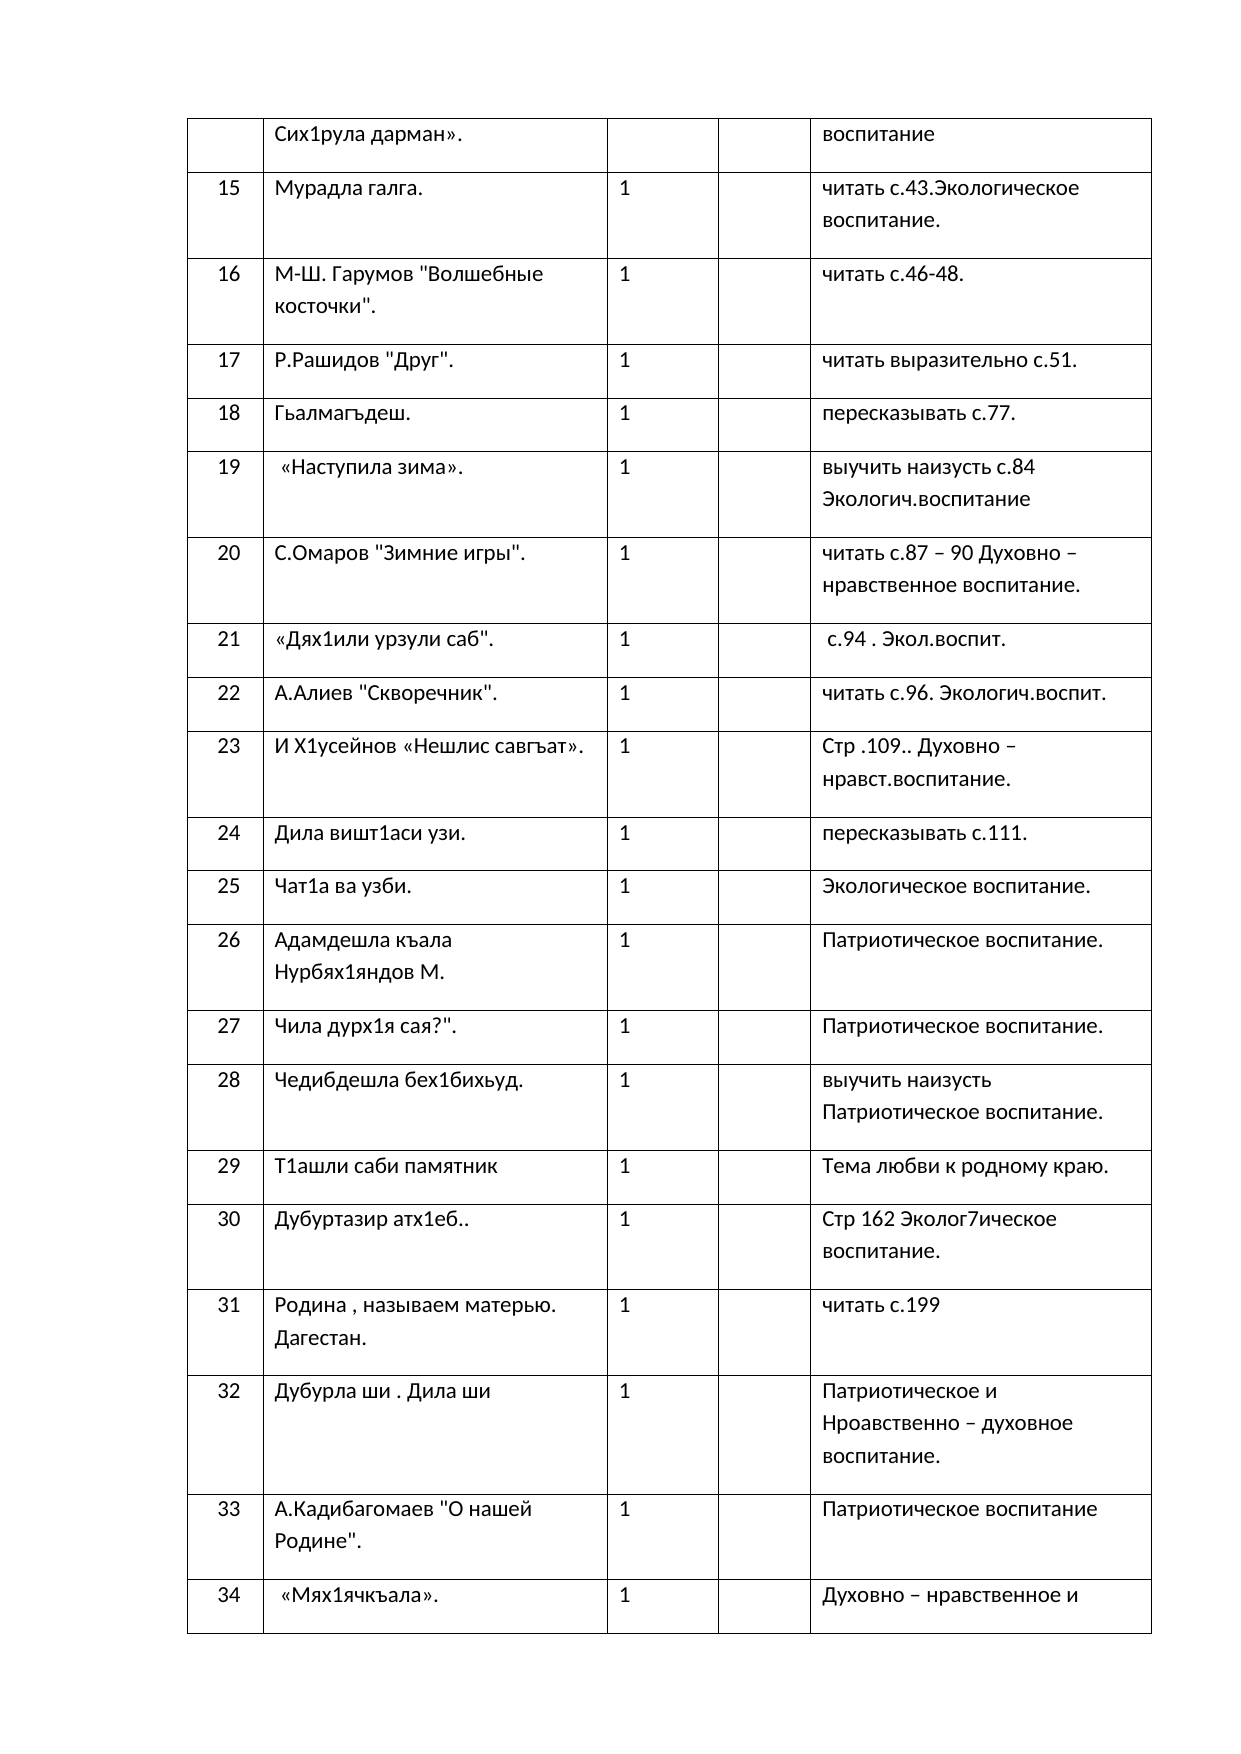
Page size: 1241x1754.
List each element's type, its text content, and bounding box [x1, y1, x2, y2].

table_cell 1 [608, 818, 718, 870]
table_cell Сих1рула дарман». [264, 119, 607, 172]
table_cell Чила дурх1я сая?". [264, 1011, 607, 1064]
table_cell 1 [608, 538, 718, 623]
table_cell 1 [608, 624, 718, 677]
table_cell Гьалмагъдеш. [264, 399, 607, 451]
table_cell Дила вишт1аси узи. [264, 818, 607, 870]
table_cell Духовно – нравственное и [811, 1580, 1151, 1633]
table_cell читать с.96. Экологич.воспит. [811, 678, 1151, 731]
table_cell 21 [188, 624, 263, 677]
table_cell 23 [188, 732, 263, 817]
table_cell Родина , называем матерью. Дагестан. [264, 1290, 607, 1375]
table_cell [719, 818, 810, 870]
table_cell [719, 1151, 810, 1203]
table_cell 1 [608, 399, 718, 451]
table_cell читать с.46-48. [811, 259, 1151, 344]
table_cell 15 [188, 173, 263, 258]
table_cell [719, 1011, 810, 1064]
table_cell Адамдешла къала Нурбях1яндов М. [264, 925, 607, 1010]
table_cell [719, 871, 810, 924]
table_cell воспитание [811, 119, 1151, 172]
table_cell читать с.87 – 90 Духовно – нравственное воспитание. [811, 538, 1151, 623]
table_cell Стр .109.. Духовно – нравст.воспитание. [811, 732, 1151, 817]
table_cell [719, 538, 810, 623]
table_cell читать выразительно с.51. [811, 345, 1151, 397]
table_cell выучить наизусть Патриотическое воспитание. [811, 1065, 1151, 1150]
table_cell «Дях1или урзули саб". [264, 624, 607, 677]
table_cell [719, 1376, 810, 1493]
table_cell читать с.43.Экологическое воспитание. [811, 173, 1151, 258]
table_cell Стр 162 Эколог7ическое воспитание. [811, 1205, 1151, 1289]
table_cell [719, 259, 810, 344]
table_cell [719, 119, 810, 172]
table_cell [719, 1065, 810, 1150]
table_cell [719, 173, 810, 258]
table_cell [719, 1290, 810, 1375]
table_cell [719, 732, 810, 817]
table_cell 34 [188, 1580, 263, 1633]
table_cell читать с.199 [811, 1290, 1151, 1375]
table_cell Дубуртазир атх1еб.. [264, 1205, 607, 1289]
table_cell [719, 1580, 810, 1633]
table_cell 1 [608, 1580, 718, 1633]
table_cell 1 [608, 1290, 718, 1375]
table_cell 1 [608, 925, 718, 1010]
table_cell Чат1а ва узби. [264, 871, 607, 924]
table_cell 1 [608, 173, 718, 258]
table_cell пересказывать с.77. [811, 399, 1151, 451]
table_cell [719, 399, 810, 451]
table_cell 31 [188, 1290, 263, 1375]
table_cell [719, 624, 810, 677]
table_cell Патриотическое воспитание [811, 1495, 1151, 1579]
table_cell 30 [188, 1205, 263, 1289]
table_cell 24 [188, 818, 263, 870]
table_cell 19 [188, 452, 263, 537]
table_cell [719, 345, 810, 397]
table_cell 1 [608, 1065, 718, 1150]
table_cell А.Кадибагомаев "О нашей Родине". [264, 1495, 607, 1579]
table_cell 32 [188, 1376, 263, 1493]
table_cell 18 [188, 399, 263, 451]
table_cell Патриотическое воспитание. [811, 1011, 1151, 1064]
table_cell 1 [608, 1151, 718, 1203]
table_cell 1 [608, 1376, 718, 1493]
table_cell [188, 119, 263, 172]
table_cell Патриотическое и Нроавственно – духовное воспитание. [811, 1376, 1151, 1493]
table_cell 1 [608, 1205, 718, 1289]
table_cell 29 [188, 1151, 263, 1203]
table_cell 33 [188, 1495, 263, 1579]
table_cell Патриотическое воспитание. [811, 925, 1151, 1010]
table_cell с.94 . Экол.воспит. [811, 624, 1151, 677]
table_cell М-Ш. Гарумов "Волшебные косточки". [264, 259, 607, 344]
table_cell И Х1усейнов «Нешлис савгъат». [264, 732, 607, 817]
table_cell 25 [188, 871, 263, 924]
table_cell 1 [608, 259, 718, 344]
table_cell пересказывать с.111. [811, 818, 1151, 870]
table_cell 28 [188, 1065, 263, 1150]
table_cell [719, 1205, 810, 1289]
table_cell 1 [608, 871, 718, 924]
table_cell 20 [188, 538, 263, 623]
table_cell «Мях1ячкъала». [264, 1580, 607, 1633]
table_cell 17 [188, 345, 263, 397]
table_cell [719, 1495, 810, 1579]
table_cell Т1ашли саби памятник [264, 1151, 607, 1203]
table_cell выучить наизусть с.84 Экологич.воспитание [811, 452, 1151, 537]
table_cell С.Омаров "Зимние игры". [264, 538, 607, 623]
table_cell 1 [608, 1495, 718, 1579]
table_cell 1 [608, 345, 718, 397]
table_cell 22 [188, 678, 263, 731]
table_cell Дубурла ши . Дила ши [264, 1376, 607, 1493]
table_cell [719, 925, 810, 1010]
table_cell 1 [608, 732, 718, 817]
table_cell 1 [608, 1011, 718, 1064]
table_cell «Наступила зима». [264, 452, 607, 537]
table_cell 26 [188, 925, 263, 1010]
table_cell [719, 452, 810, 537]
table_cell 27 [188, 1011, 263, 1064]
table_cell Чедибдешла бех1бихьуд. [264, 1065, 607, 1150]
table_cell Мурадла галга. [264, 173, 607, 258]
table_cell 1 [608, 452, 718, 537]
table_cell Экологическое воспитание. [811, 871, 1151, 924]
table_cell 16 [188, 259, 263, 344]
table_cell А.Алиев "Скворечник". [264, 678, 607, 731]
table_cell Тема любви к родному краю. [811, 1151, 1151, 1203]
table_cell 1 [608, 678, 718, 731]
table_cell [608, 119, 718, 172]
table_cell [719, 678, 810, 731]
table_cell Р.Рашидов "Друг". [264, 345, 607, 397]
